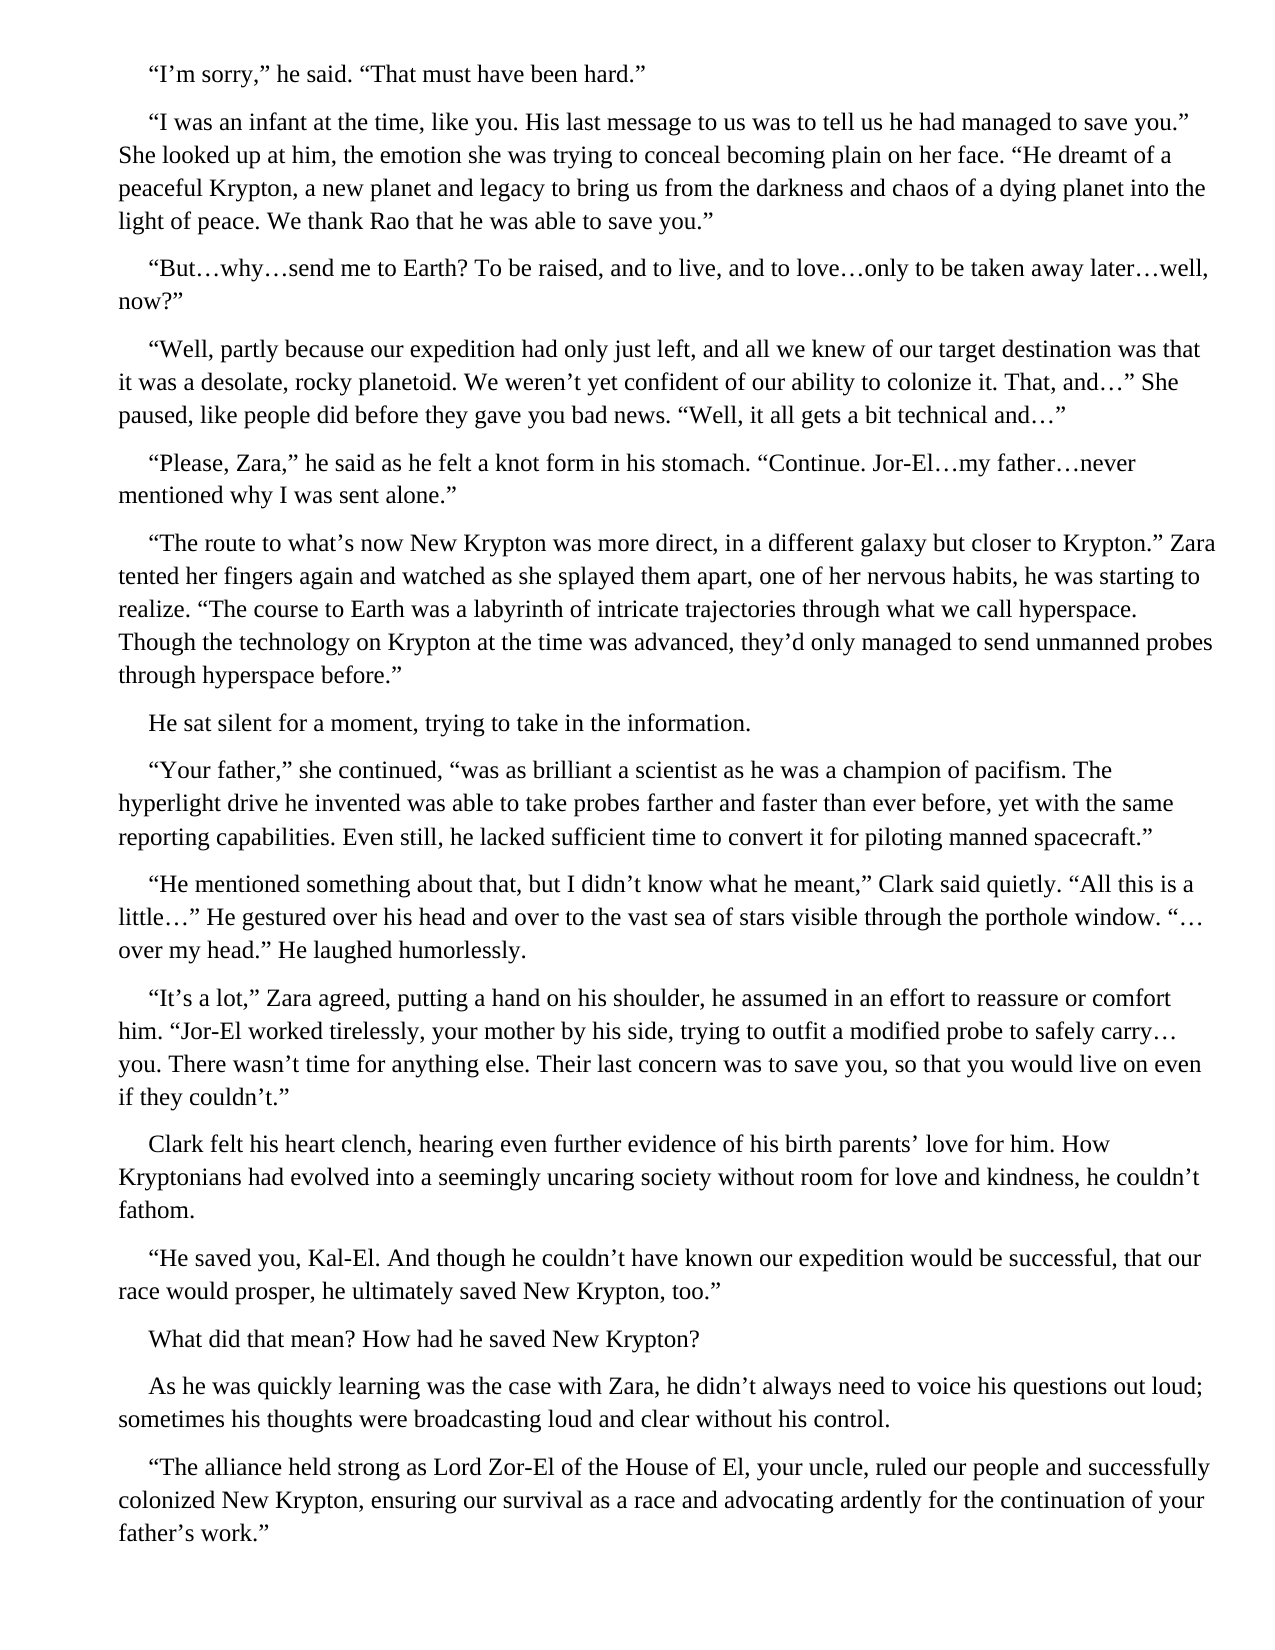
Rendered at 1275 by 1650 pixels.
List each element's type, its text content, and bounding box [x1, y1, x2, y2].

text “The alliance held strong as Lord Zor-El of the House of El, your uncle, ruled our people and successfully colonized New Krypton, ensuring our survival as a race and advocating ardently for the continuation of your father’s work.” [118, 1452, 1216, 1547]
text Clark felt his heart clench, hearing even further evidence of his birth parents’ love for him. How Kryptonians had evolved into a seemingly uncaring society without room for love and kindness, he couldn’t fathom. [118, 1129, 1216, 1224]
text He sat silent for a moment, trying to take in the information. [118, 708, 1216, 737]
text “Please, Zara,” he said as he felt a knot form in his stomach. “Continue. Jor-El…my father…never mentioned why I was sent alone.” [118, 448, 1216, 509]
text “I was an infant at the time, like you. His last message to us was to tell us he had managed to save you.” She looked up at him, the emotion she was trying to conceal becoming plain on her face. “He dreamt of a peaceful Krypton, a new planet and legacy to bring us from the darkness and chaos of a dying planet into the light of peace. We thank Rao that he was able to save you.” [118, 107, 1216, 234]
text “It’s a lot,” Zara agreed, putting a hand on his shoulder, he assumed in an effort to reassure or comfort him. “Jor-El worked tirelessly, your mother by his side, trying to outfit a modified probe to safely carry…you. There wasn’t time for anything else. Their last concern was to save you, so that you would live on even if they couldn’t.” [118, 983, 1216, 1111]
text “He saved you, Kal-El. And though he couldn’t have known our expedition would be successful, that our race would prosper, he ultimately saved New Krypton, too.” [118, 1243, 1216, 1305]
text “Well, partly because our expedition had only just left, and all we knew of our target destination was that it was a desolate, rocky planetoid. We weren’t yet confident of our ability to colonize it. That, and…” She paused, like people did before they gave you bad news. “Well, it all gets a bit technical and…” [118, 334, 1216, 429]
text “Your father,” she continued, “was as brilliant a scientist as he was a champion of pacifism. The hyperlight drive he invented was able to take probes farther and faster than ever before, yet with the same reporting capabilities. Even still, he lacked sufficient time to convert it for piloting manned spacecraft.” [118, 756, 1216, 850]
text What did that mean? How had he saved New Krypton? [118, 1324, 1216, 1352]
text “The route to what’s now New Krypton was more direct, in a different galaxy but closer to Krypton.” Zara tented her fingers again and watched as she splayed them apart, one of her nervous habits, he was starting to realize. “The course to Earth was a labyrinth of intricate trajectories through what we call hyperspace. Though the technology on Krypton at the time was advanced, they’d only managed to send unmanned probes through hyperspace before.” [118, 528, 1216, 689]
text “But…why…send me to Earth? To be raised, and to live, and to love…only to be taken away later…well, now?” [118, 253, 1216, 315]
text “I’m sorry,” he said. “That must have been hard.” [118, 59, 1216, 88]
text “He mentioned something about that, but I didn’t know what he meant,” Clark said quietly. “All this is a little…” He gestured over his head and over to the vast sea of stars visible through the porthole window. “…over my head.” He laughed humorlessly. [118, 869, 1216, 964]
text As he was quickly learning was the case with Zara, he didn’t always need to voice his questions out loud; sometimes his thoughts were broadcasting loud and clear without his control. [118, 1371, 1216, 1433]
